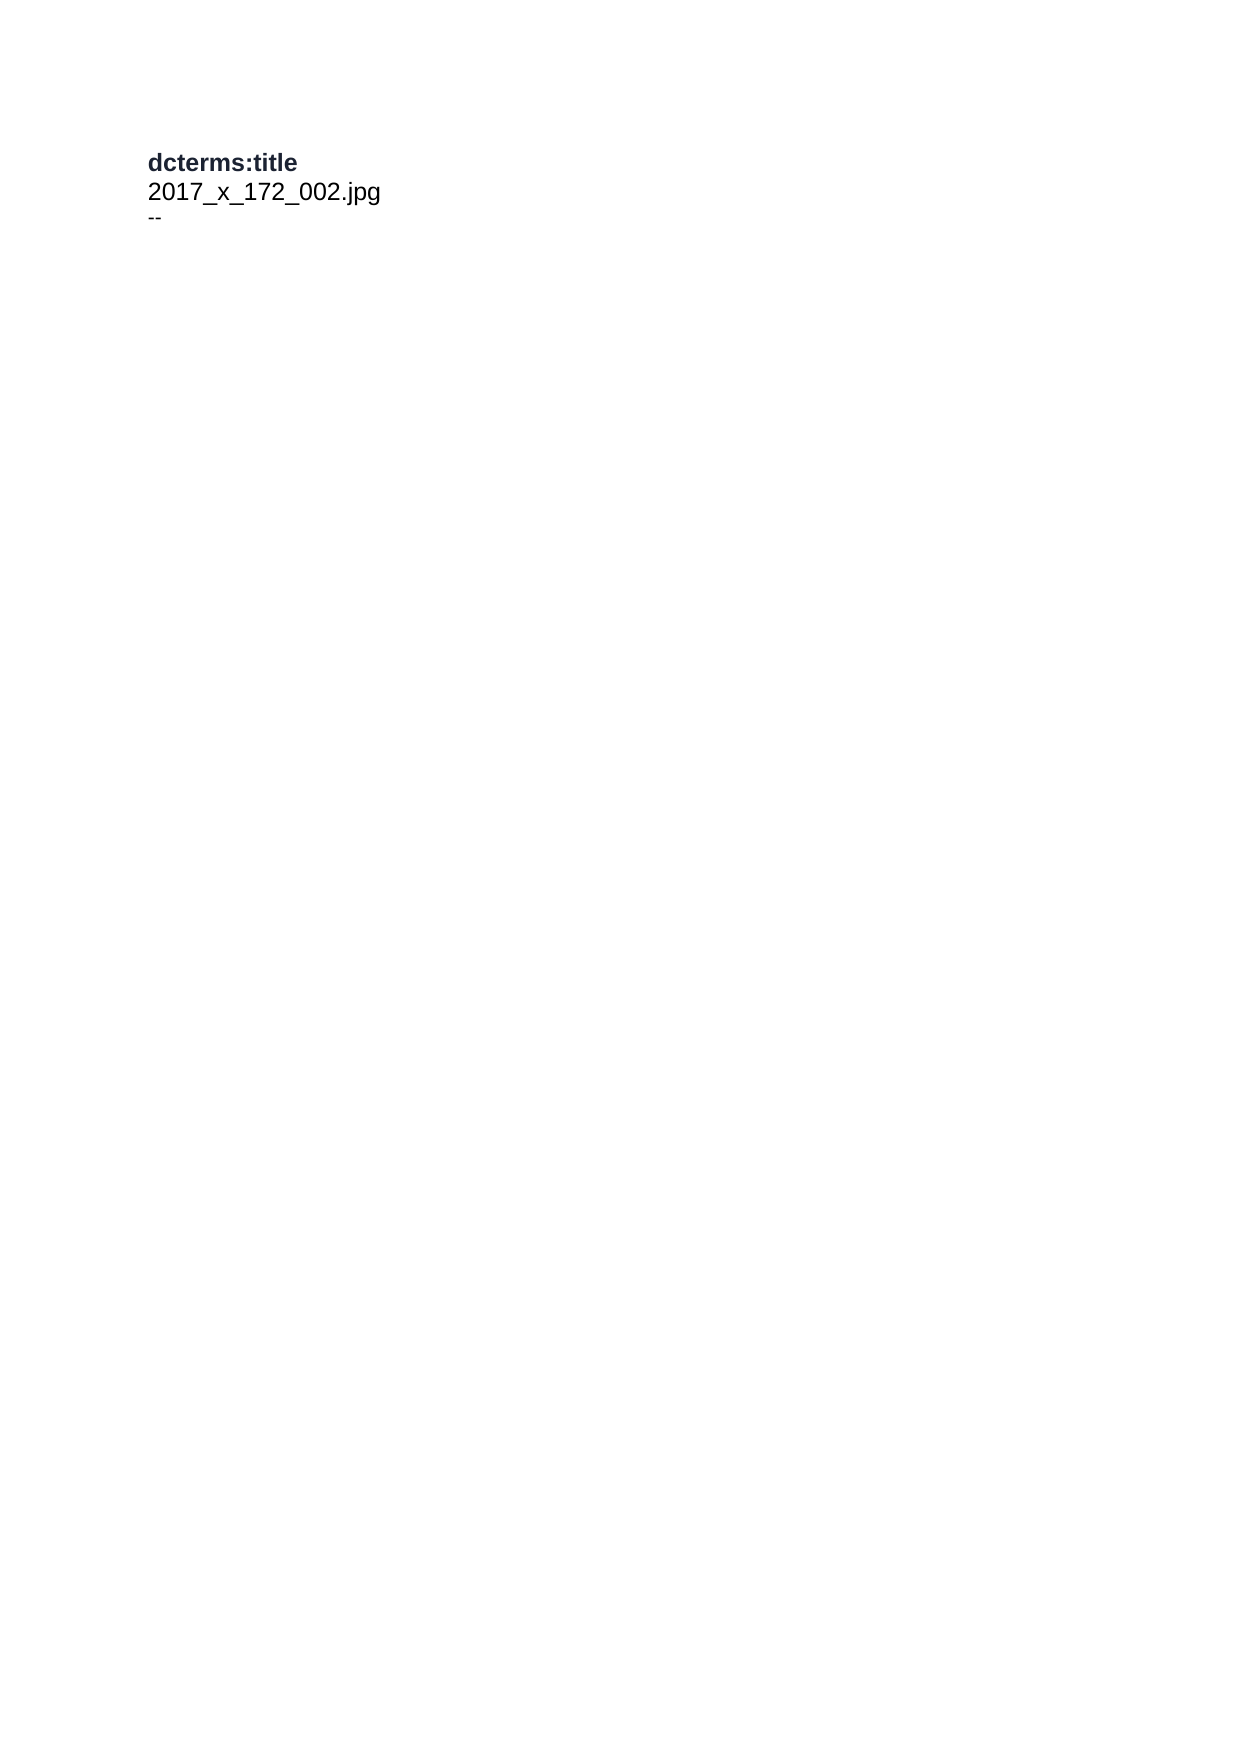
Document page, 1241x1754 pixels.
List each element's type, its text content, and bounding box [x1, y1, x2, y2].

text dcterms:title [148, 148, 1092, 176]
text 2017_x_172_002.jpg [148, 176, 1092, 205]
text -- [148, 205, 1092, 229]
